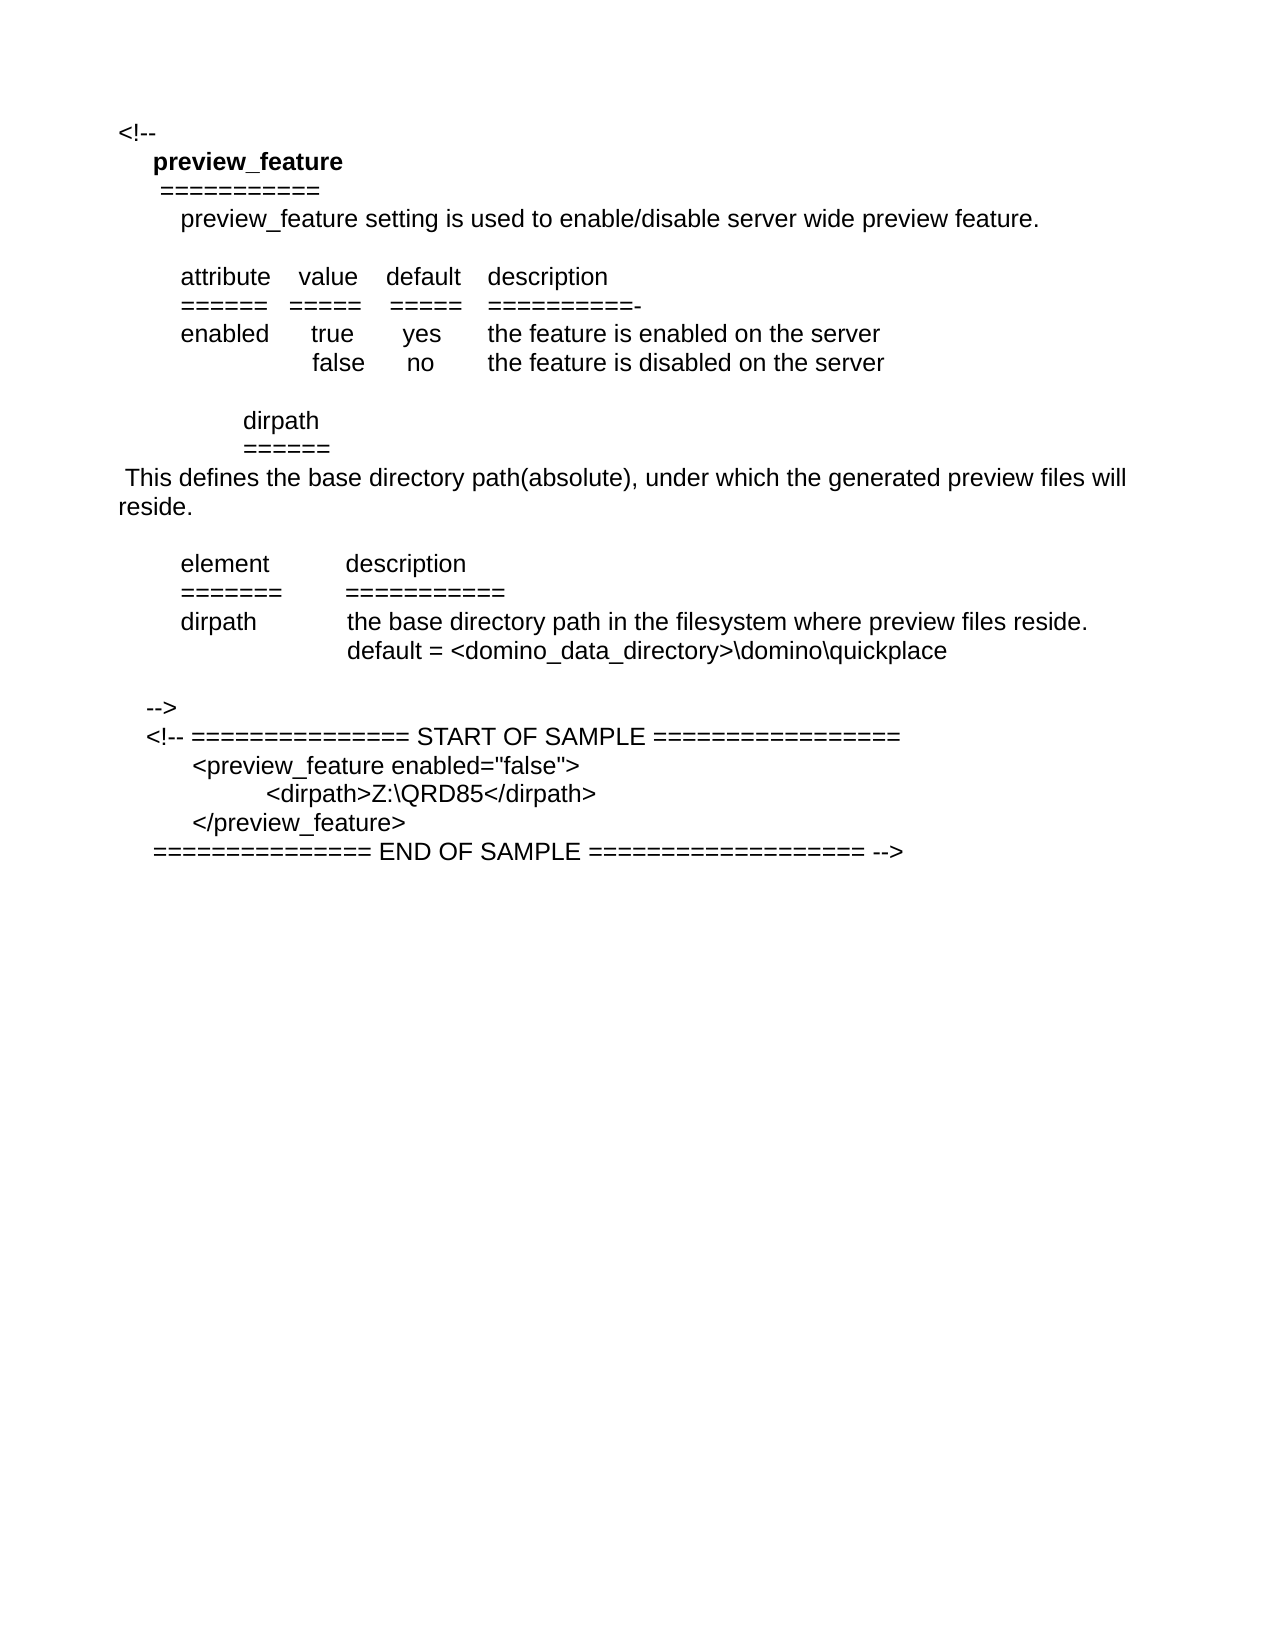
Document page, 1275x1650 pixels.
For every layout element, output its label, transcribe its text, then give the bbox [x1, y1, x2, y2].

text <!-- [118, 118, 1157, 147]
text ======= =========== [118, 578, 1157, 607]
text ====== [118, 434, 1157, 463]
text dirpath the base directory path in the filesystem where preview files reside. [118, 607, 1157, 636]
text <dirpath>Z:\QRD85</dirpath> [118, 779, 1157, 808]
text This defines the base directory path(absolute), under which the generated preview files will reside. [118, 463, 1157, 521]
text dirpath [118, 406, 1157, 434]
text preview_feature [118, 147, 1157, 176]
text default = <domino_data_directory>\domino\quickplace [118, 636, 1157, 664]
text preview_feature setting is used to enable/disable server wide preview feature. [118, 204, 1157, 233]
text --> [118, 693, 1157, 722]
text =============== END OF SAMPLE =================== --> [118, 837, 1157, 866]
text false no the feature is disabled on the server [118, 348, 1157, 377]
text <preview_feature enabled="false"> [118, 751, 1157, 779]
text </preview_feature> [118, 808, 1157, 837]
text ====== ===== ===== ==========- [118, 291, 1157, 319]
text element description [118, 549, 1157, 578]
text <!-- =============== START OF SAMPLE ================= [118, 722, 1157, 751]
text attribute value default description [118, 262, 1157, 291]
text enabled true yes the feature is enabled on the server [118, 319, 1157, 348]
text =========== [118, 176, 1157, 204]
